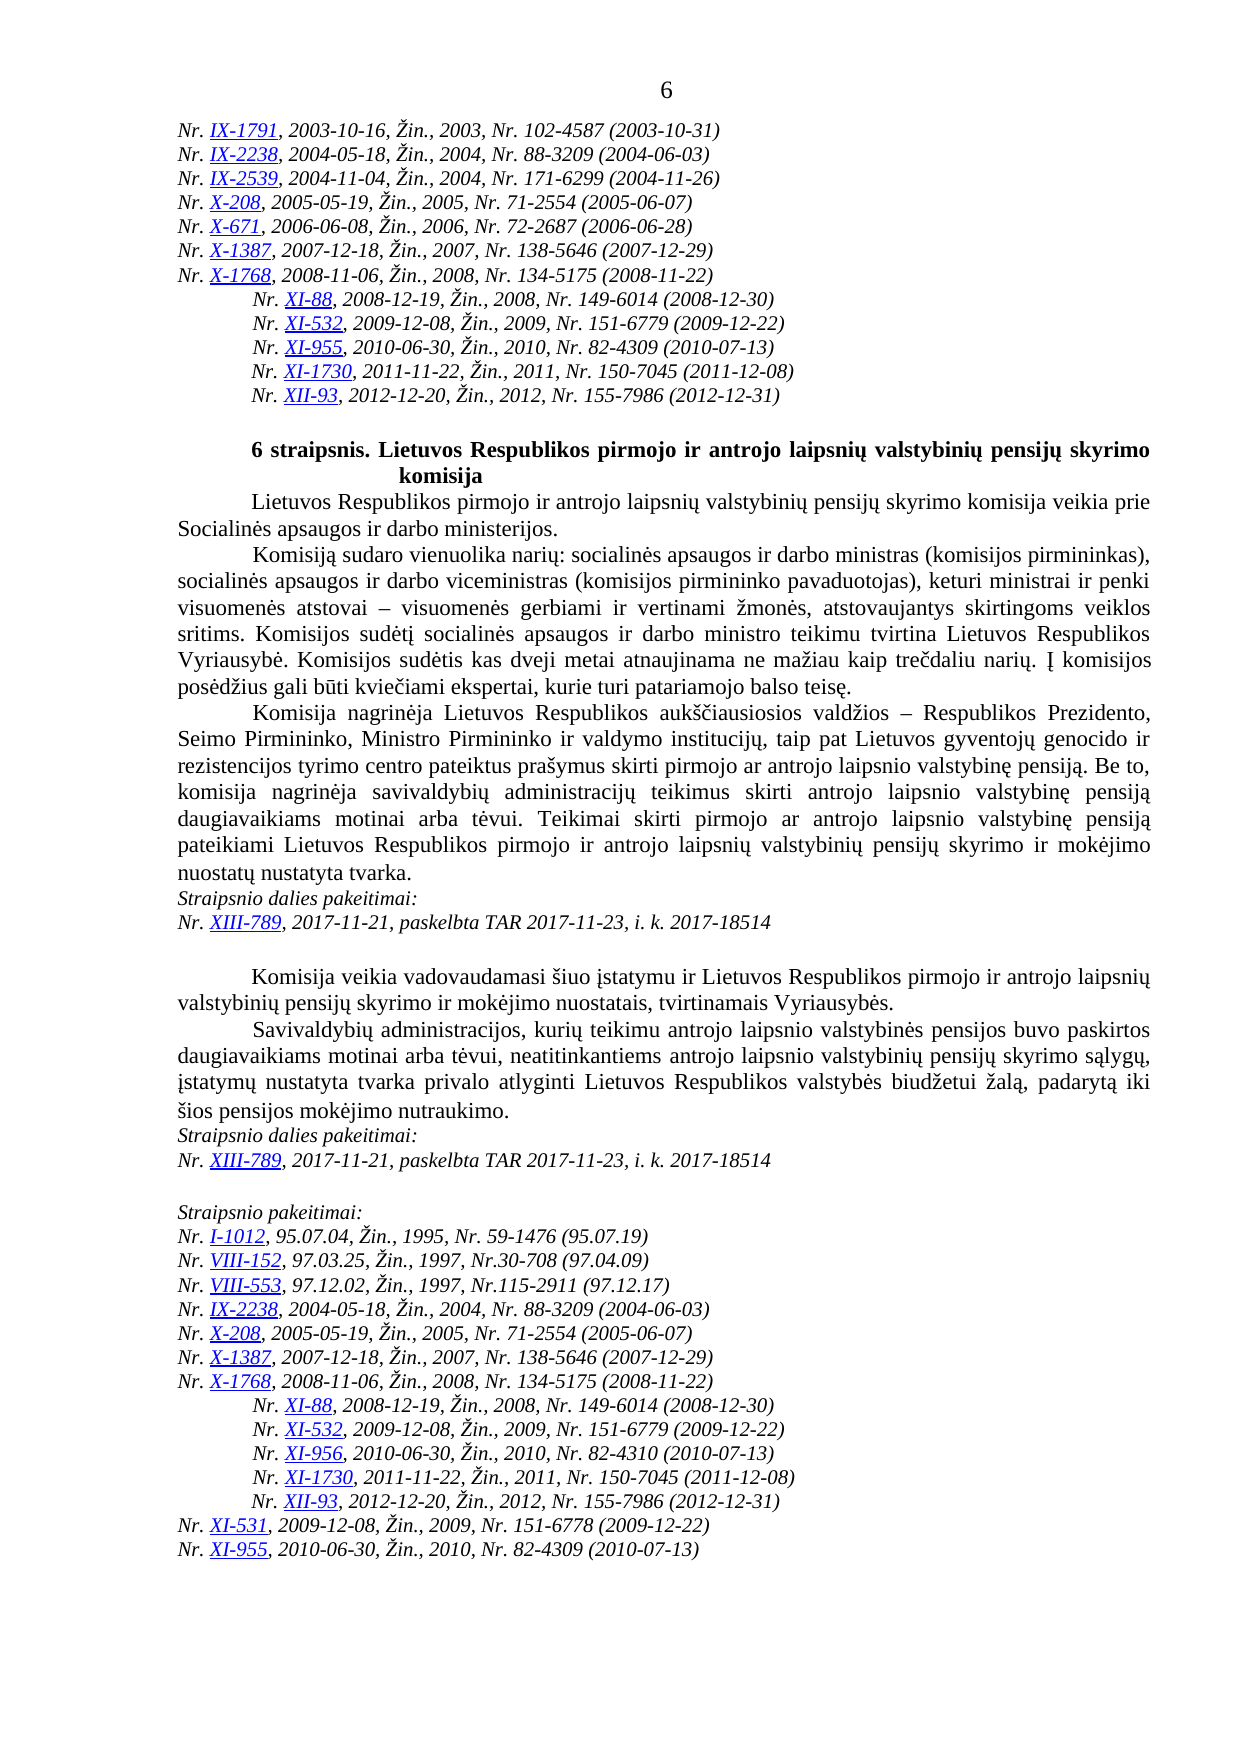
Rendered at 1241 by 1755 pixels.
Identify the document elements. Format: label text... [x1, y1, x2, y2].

text Straipsnio dalies pakeitimai: [177, 1123, 1152, 1147]
text Nr. X-1768, 2008-11-06, Žin., 2008, Nr. 134-5175 (2008-11-22) [177, 262, 1152, 287]
text Nr. XII-93, 2012-12-20, Žin., 2012, Nr. 155-7986 (2012-12-31) [177, 383, 1152, 407]
text 6 straipsnis. Lietuvos Respublikos pirmojo ir antrojo laipsnių valstybinių pensijų skyrimo komisija [251, 436, 1152, 488]
text Nr. I-1012, 95.07.04, Žin., 1995, Nr. 59-1476 (95.07.19) [177, 1224, 1152, 1248]
text Nr. XII-93, 2012-12-20, Žin., 2012, Nr. 155-7986 (2012-12-31) [177, 1489, 1152, 1513]
text Lietuvos Respublikos pirmojo ir antrojo laipsnių valstybinių pensijų skyrimo komisija veikia prie Socialinės apsaugos ir darbo ministerijos. [177, 488, 1152, 541]
text Nr. VIII-152, 97.03.25, Žin., 1997, Nr.30-708 (97.04.09) [177, 1248, 1152, 1272]
text Nr. IX-1791, 2003-10-16, Žin., 2003, Nr. 102-4587 (2003-10-31) [177, 118, 1152, 142]
text Straipsnio pakeitimai: [177, 1200, 1152, 1224]
text Nr. X-1387, 2007-12-18, Žin., 2007, Nr. 138-5646 (2007-12-29) [177, 238, 1152, 262]
text Nr. VIII-553, 97.12.02, Žin., 1997, Nr.115-2911 (97.12.17) [177, 1272, 1152, 1297]
text Nr. X-1387, 2007-12-18, Žin., 2007, Nr. 138-5646 (2007-12-29) [177, 1345, 1152, 1369]
text Nr. XI-1730, 2011-11-22, Žin., 2011, Nr. 150-7045 (2011-12-08) [177, 1465, 1152, 1489]
text Nr. IX-2539, 2004-11-04, Žin., 2004, Nr. 171-6299 (2004-11-26) [177, 166, 1152, 190]
text Nr. X-671, 2006-06-08, Žin., 2006, Nr. 72-2687 (2006-06-28) [177, 214, 1152, 238]
text Nr. IX-2238, 2004-05-18, Žin., 2004, Nr. 88-3209 (2004-06-03) [177, 142, 1152, 166]
text Nr. IX-2238, 2004-05-18, Žin., 2004, Nr. 88-3209 (2004-06-03) [177, 1297, 1152, 1321]
text Nr. XI-532, 2009-12-08, Žin., 2009, Nr. 151-6779 (2009-12-22) [177, 1417, 1152, 1441]
text Nr. XI-532, 2009-12-08, Žin., 2009, Nr. 151-6779 (2009-12-22) [177, 311, 1152, 335]
text Nr. XI-956, 2010-06-30, Žin., 2010, Nr. 82-4310 (2010-07-13) [177, 1441, 1152, 1465]
text Nr. XIII-789, 2017-11-21, paskelbta TAR 2017-11-23, i. k. 2017-18514 [177, 910, 1152, 934]
text Nr. X-1768, 2008-11-06, Žin., 2008, Nr. 134-5175 (2008-11-22) [177, 1369, 1152, 1393]
text Nr. X-208, 2005-05-19, Žin., 2005, Nr. 71-2554 (2005-06-07) [177, 1321, 1152, 1345]
text Straipsnio dalies pakeitimai: [177, 886, 1152, 910]
text Nr. XI-88, 2008-12-19, Žin., 2008, Nr. 149-6014 (2008-12-30) [177, 1393, 1152, 1417]
text Nr. XI-531, 2009-12-08, Žin., 2009, Nr. 151-6778 (2009-12-22) [177, 1513, 1152, 1537]
text Savivaldybių administracijos, kurių teikimu antrojo laipsnio valstybinės pensijos buvo paskirtos daugiavaikiams motinai arba tėvui, neatitinkantiems antrojo laipsnio valstybinių pensijų skyrimo sąlygų, įstatymų nustatyta tvarka privalo atlyginti Lietuvos Respublikos valstybės biudžetui žalą, padarytą iki šios pensijos mokėjimo nutraukimo. [177, 1016, 1152, 1123]
text Nr. X-208, 2005-05-19, Žin., 2005, Nr. 71-2554 (2005-06-07) [177, 190, 1152, 214]
text Komisija nagrinėja Lietuvos Respublikos aukščiausiosios valdžios – Respublikos Prezidento, Seimo Pirmininko, Ministro Pirmininko ir valdymo institucijų, taip pat Lietuvos gyventojų genocido ir rezistencijos tyrimo centro pateiktus prašymus skirti pirmojo ar antrojo laipsnio valstybinę pensiją. Be to, komisija nagrinėja savivaldybių administracijų teikimus skirti antrojo laipsnio valstybinę pensiją daugiavaikiams motinai arba tėvui. Teikimai skirti pirmojo ar antrojo laipsnio valstybinę pensiją pateikiami Lietuvos Respublikos pirmojo ir antrojo laipsnių valstybinių pensijų skyrimo ir mokėjimo nuostatų nustatyta tvarka. [177, 699, 1152, 886]
text Nr. XI-955, 2010-06-30, Žin., 2010, Nr. 82-4309 (2010-07-13) [177, 1537, 1152, 1561]
text Nr. XIII-789, 2017-11-21, paskelbta TAR 2017-11-23, i. k. 2017-18514 [177, 1147, 1152, 1172]
text Komisija veikia vadovaudamasi šiuo įstatymu ir Lietuvos Respublikos pirmojo ir antrojo laipsnių valstybinių pensijų skyrimo ir mokėjimo nuostatais, tvirtinamais Vyriausybės. [177, 963, 1152, 1016]
text Nr. XI-955, 2010-06-30, Žin., 2010, Nr. 82-4309 (2010-07-13) [177, 335, 1152, 359]
text Nr. XI-88, 2008-12-19, Žin., 2008, Nr. 149-6014 (2008-12-30) [177, 287, 1152, 311]
text Nr. XI-1730, 2011-11-22, Žin., 2011, Nr. 150-7045 (2011-12-08) [177, 359, 1152, 383]
text Komisiją sudaro vienuolika narių: socialinės apsaugos ir darbo ministras (komisijos pirmininkas), socialinės apsaugos ir darbo viceministras (komisijos pirmininko pavaduotojas), keturi ministrai ir penki visuomenės atstovai – visuomenės gerbiami ir vertinami žmonės, atstovaujantys skirtingoms veiklos sritims. Komisijos sudėtį socialinės apsaugos ir darbo ministro teikimu tvirtina Lietuvos Respublikos Vyriausybė. Komisijos sudėtis kas dveji metai atnaujinama ne mažiau kaip trečdaliu narių. Į komisijos posėdžius gali būti kviečiami ekspertai, kurie turi patariamojo balso teisę. [177, 541, 1152, 699]
